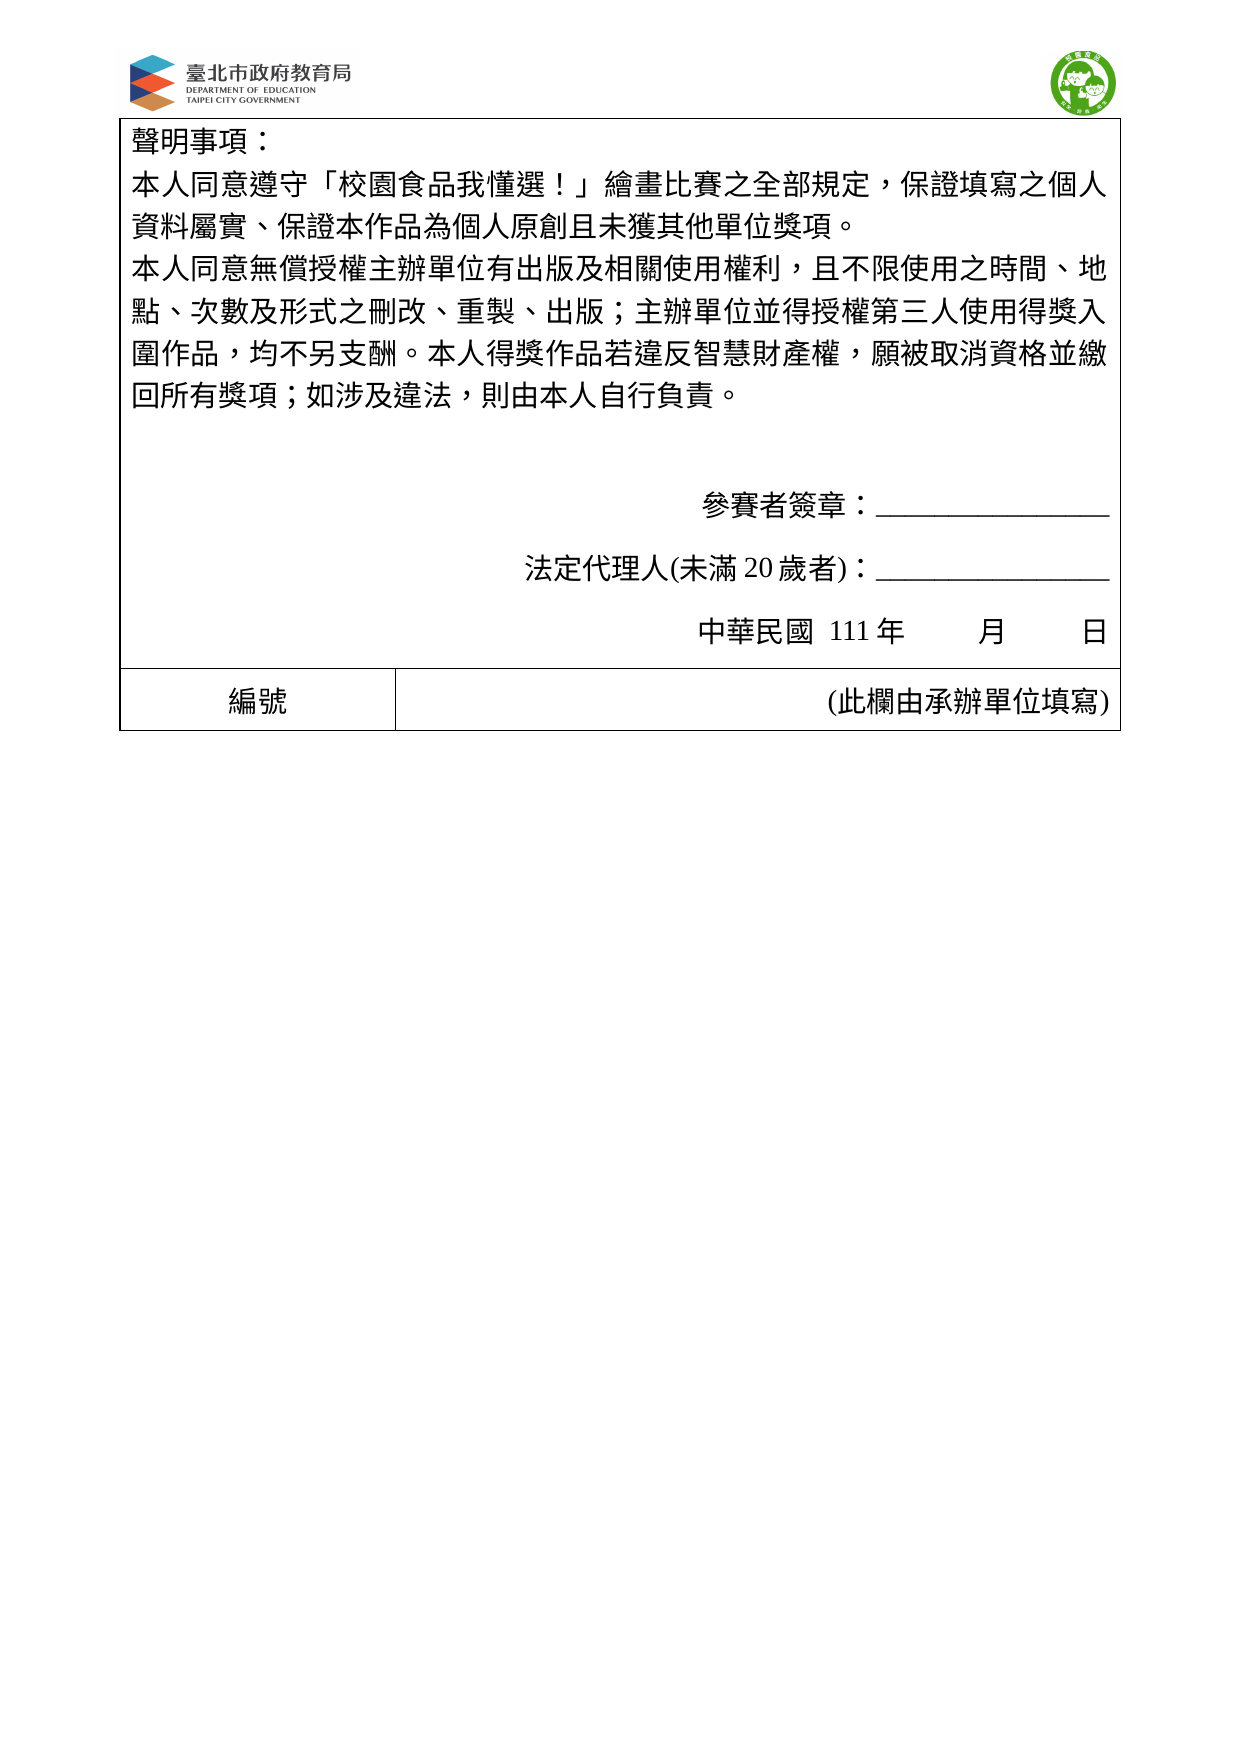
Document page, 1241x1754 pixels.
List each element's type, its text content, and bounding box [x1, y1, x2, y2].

table_cell 聲明事項： 本人同意遵守「校園食品我懂選！」繪畫比賽之全部規定，保證填寫之個人資料屬實、保證本作品為個人原創且未獲其他單位獎項。 本人同意無償授權主辦單位有出版及相關使用權利，且不限使用之時間、地點、次數及形式之刪改、重製、出版；主辦單位並得授權第三人使用得獎入圍作品，均不另支酬。本人得獎作品若違反智慧財產權，願被取消資格並繳回所有獎項；如涉及違法，則由本人自行負責。 參賽者簽章：________________ 法定代理人(未滿20歲者)：________________ 中華民國 111年 月 日 [121, 119, 1120, 668]
table_cell (此欄由承辦單位填寫) [396, 669, 1120, 730]
table_cell 編號 [121, 669, 395, 730]
